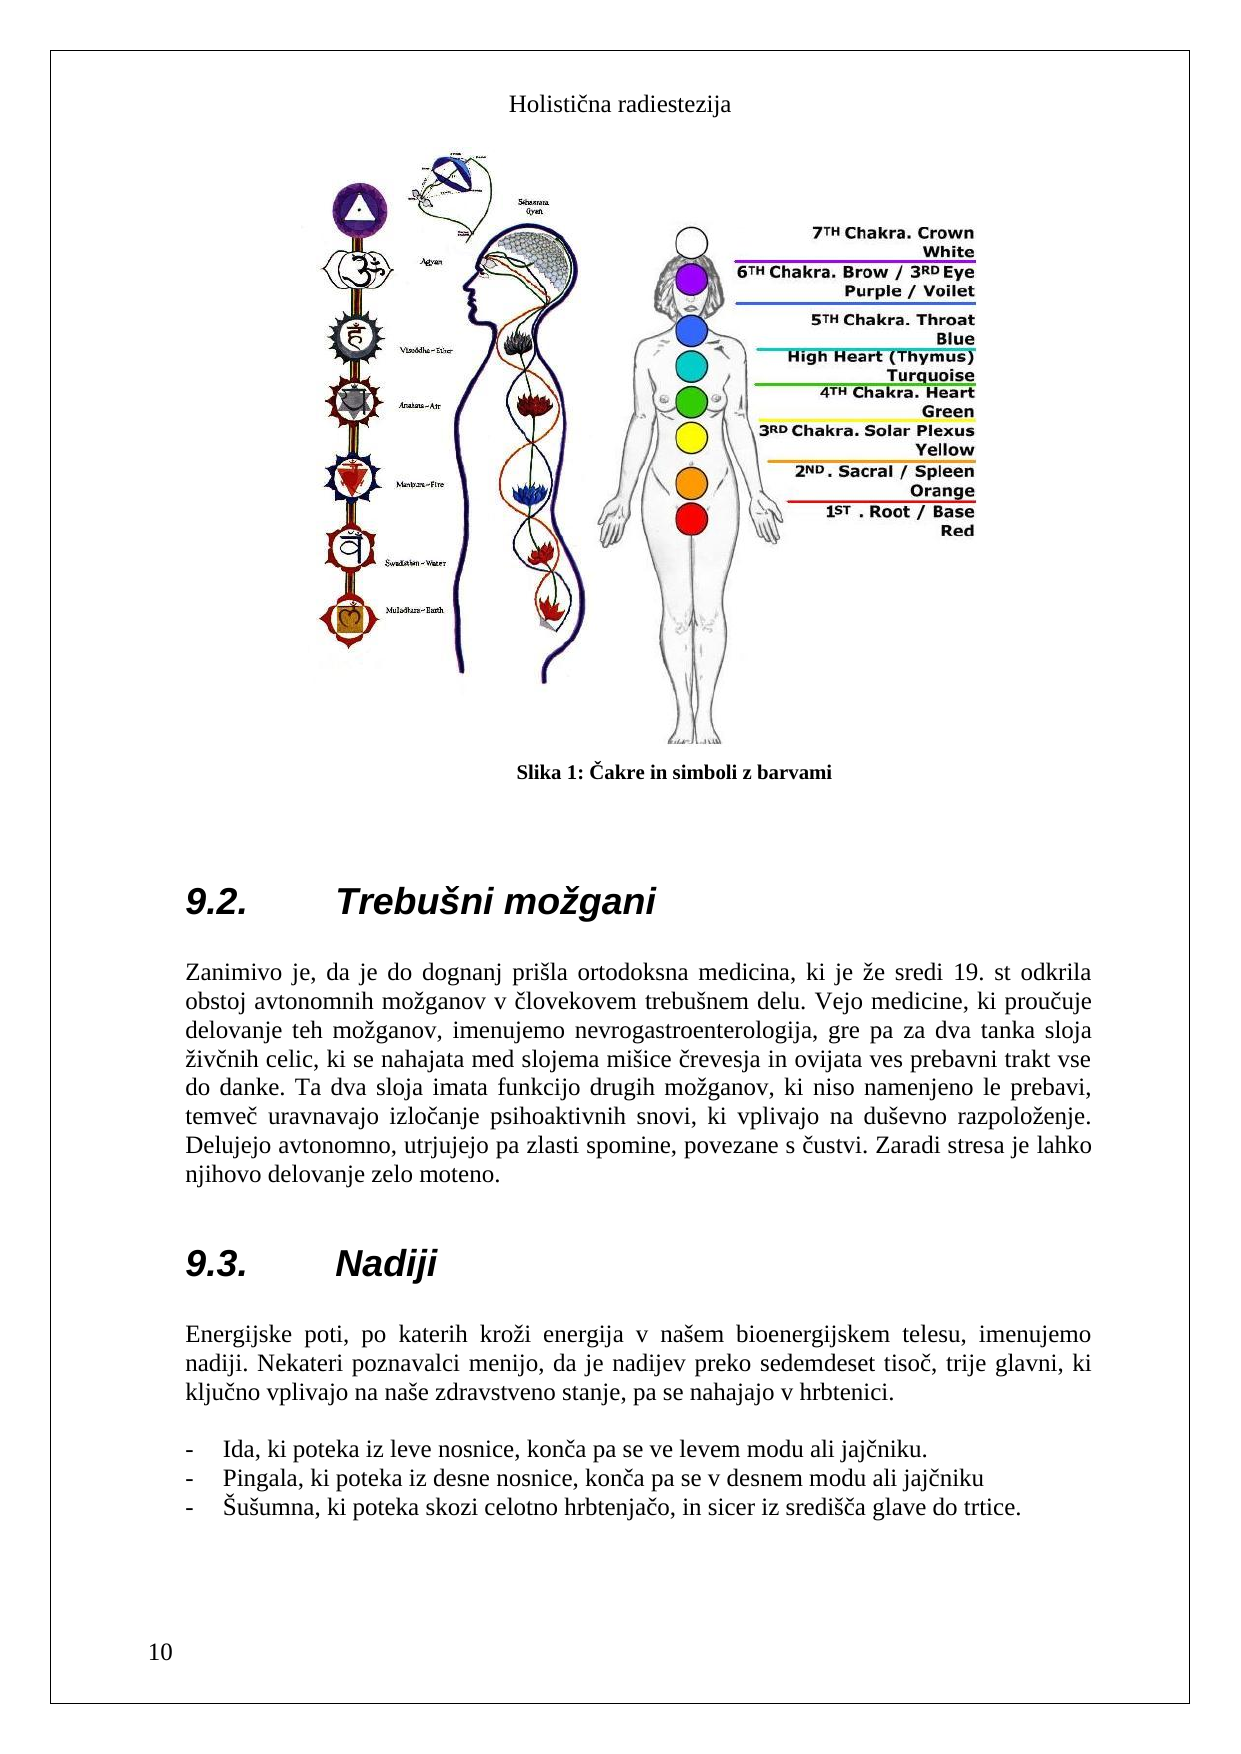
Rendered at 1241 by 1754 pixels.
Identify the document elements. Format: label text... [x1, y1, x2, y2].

list Nadiji [185, 1241, 1093, 1284]
list Šušumna, ki poteka skozi celotno hrbtenjačo, in sicer iz središča glave do trtice. [185, 1492, 1093, 1521]
picture [301, 147, 977, 748]
text Zanimivo je, da je do dognanj prišla ortodoksna medicina, ki je že sredi 19. st odkrila obstoj avtonomnih možganov v človekovem trebušnem delu. Vejo medicine, ki proučuje delovanje teh možganov, imenujemo nevrogastroenterologija, gre pa za dva tanka sloja živčnih celic, ki se nahajata med slojema mišice črevesja in ovijata ves prebavni trakt vse do danke. Ta dva sloja imata funkcijo drugih možganov, ki niso namenjeno le prebavi, temveč uravnavajo izločanje psihoaktivnih snovi, ki vplivajo na duševno razpoloženje. Delujejo avtonomno, utrjujejo pa zlasti spomine, povezane s čustvi. Zaradi stresa je lahko njihovo delovanje zelo moteno. [185, 957, 1093, 1187]
list Ida, ki poteka iz leve nosnice, konča pa se ve levem modu ali jajčniku. [185, 1434, 1093, 1463]
list Pingala, ki poteka iz desne nosnice, konča pa se v desnem modu ali jajčniku [185, 1463, 1093, 1492]
text Slika 1: Čakre in simboli z barvami [443, 760, 1093, 784]
list Trebušni možgani [185, 879, 1093, 922]
text Energijske poti, po katerih kroži energija v našem bioenergijskem telesu, imenujemo nadiji. Nekateri poznavalci menijo, da je nadijev preko sedemdeset tisoč, trije glavni, ki ključno vplivajo na naše zdravstveno stanje, pa se nahajajo v hrbtenici. [185, 1319, 1093, 1406]
